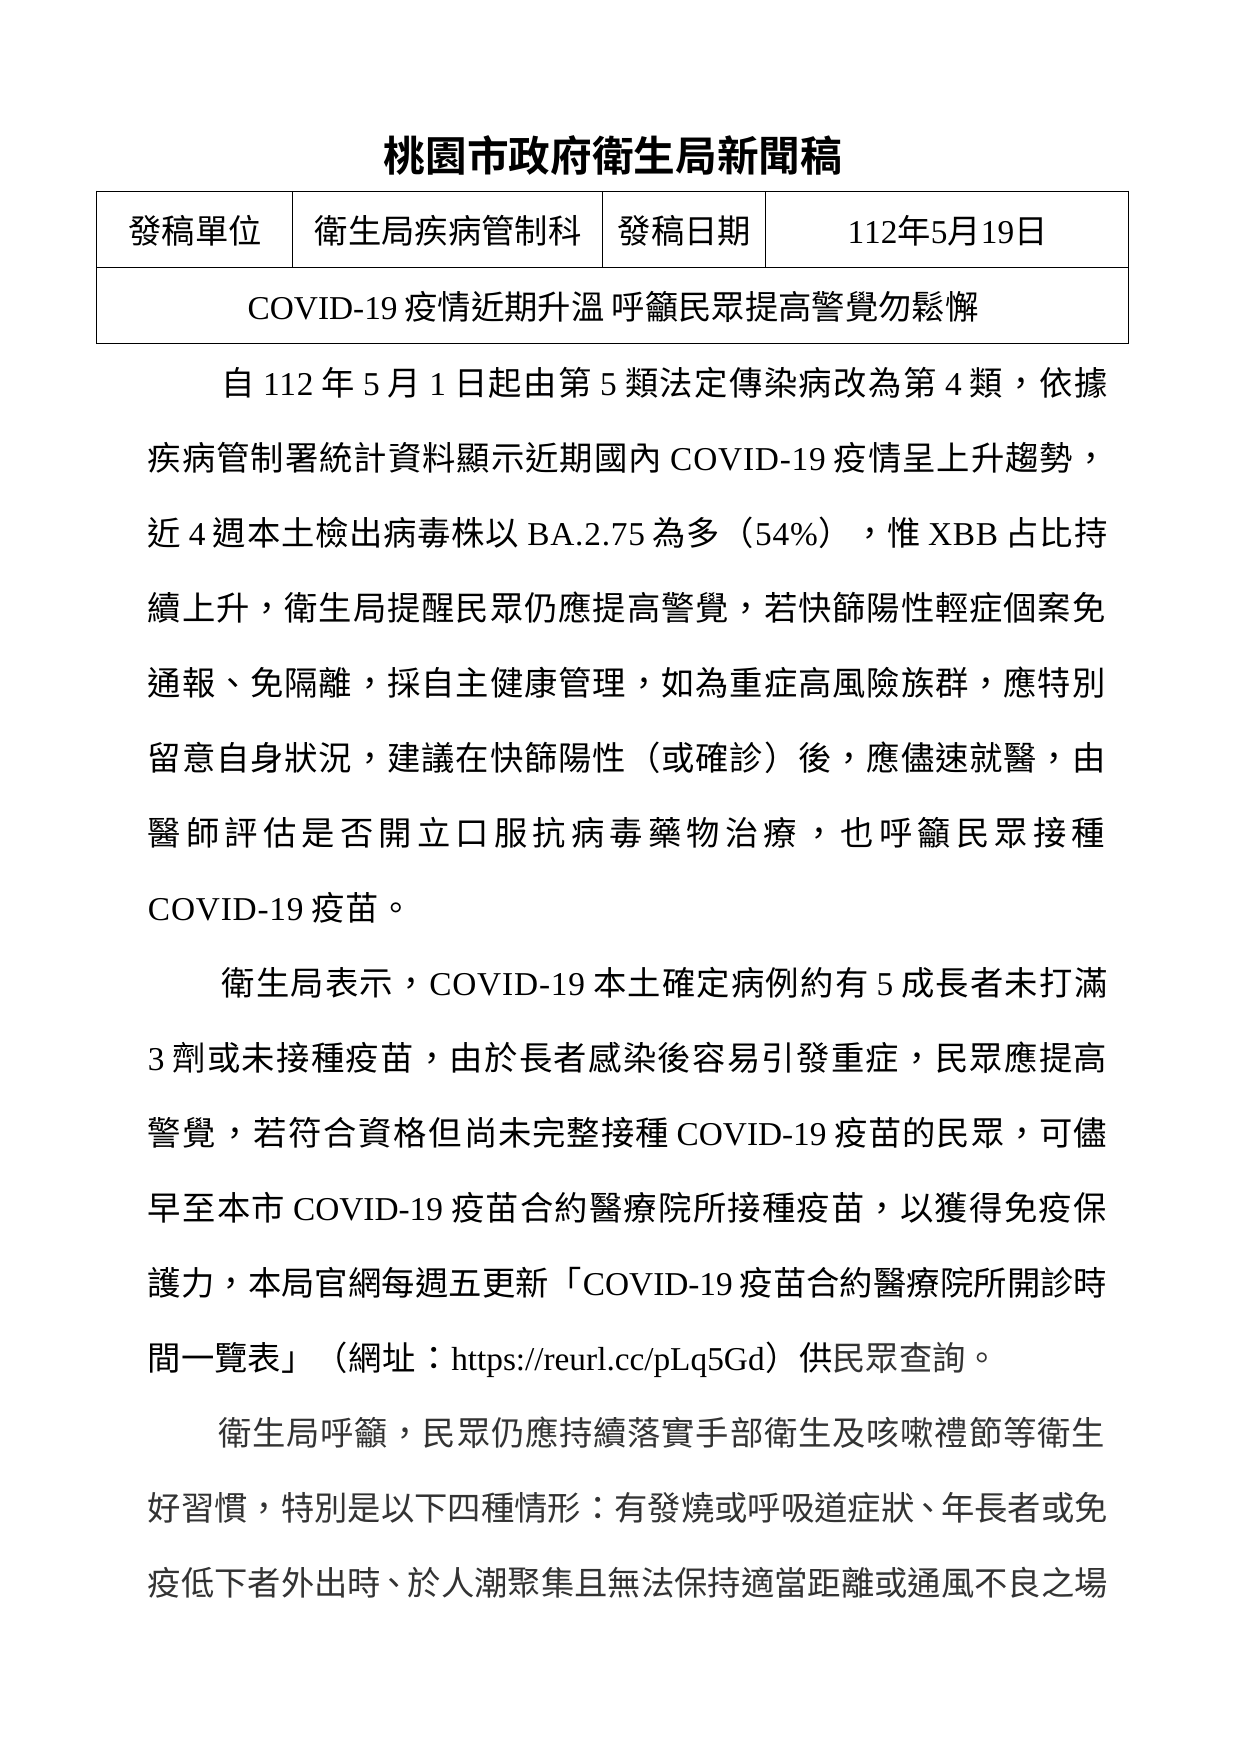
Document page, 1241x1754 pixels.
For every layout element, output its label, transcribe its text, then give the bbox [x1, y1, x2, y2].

table_cell COVID-19疫情近期升溫 呼籲民眾提高警覺勿鬆懈 [1118, 268, 1128, 343]
text 衛生局表示，COVID-19本土確定病例約有5成長者未打滿3劑或未接種疫苗，由於長者感染後容易引發重症，民眾應提高警覺，若符合資格但尚未完整接種COVID-19疫苗的民眾，可儘早至本市COVID-19疫苗合約醫療院所接種疫苗，以獲得免疫保護力，本局官網每週五更新「COVID-19疫苗合約醫療院所開診時間一覽表」（網址：https://reurl.cc/pLq5Gd）供民眾查詢。 [148, 944, 1107, 1394]
table_header 發稿單位 [97, 192, 292, 267]
text 自112年5月1日起由第5類法定傳染病改為第4類，依據疾病管制署統計資料顯示近期國內COVID-19疫情呈上升趨勢，近4週本土檢出病毒株以BA.2.75為多（54%），惟XBB占比持續上升，衛生局提醒民眾仍應提高警覺，若快篩陽性輕症個案免通報、免隔離，採自主健康管理，如為重症高風險族群，應特別留意自身狀況，建議在快篩陽性（或確診）後，應儘速就醫，由醫師評估是否開立口服抗病毒藥物治療，也呼籲民眾接種COVID-19疫苗。 [148, 344, 1107, 944]
table_header 發稿日期 [603, 192, 765, 267]
table_header 112年5月19日 [766, 192, 1128, 267]
text 衛生局呼籲，民眾仍應持續落實手部衛生及咳嗽禮節等衛生好習慣，特別是以下四種情形：有發燒或呼吸道症狀、年長者或免疫低下者外出時、於人潮聚集且無法保持適當距離或通風不良之場 [148, 1394, 1107, 1619]
table_header 衛生局疾病管制科 [293, 192, 602, 267]
text 桃園市政府衛生局新聞稿 [118, 116, 1107, 191]
table_cell COVID-19疫情近期升溫 呼籲民眾提高警覺勿鬆懈 [97, 268, 108, 343]
